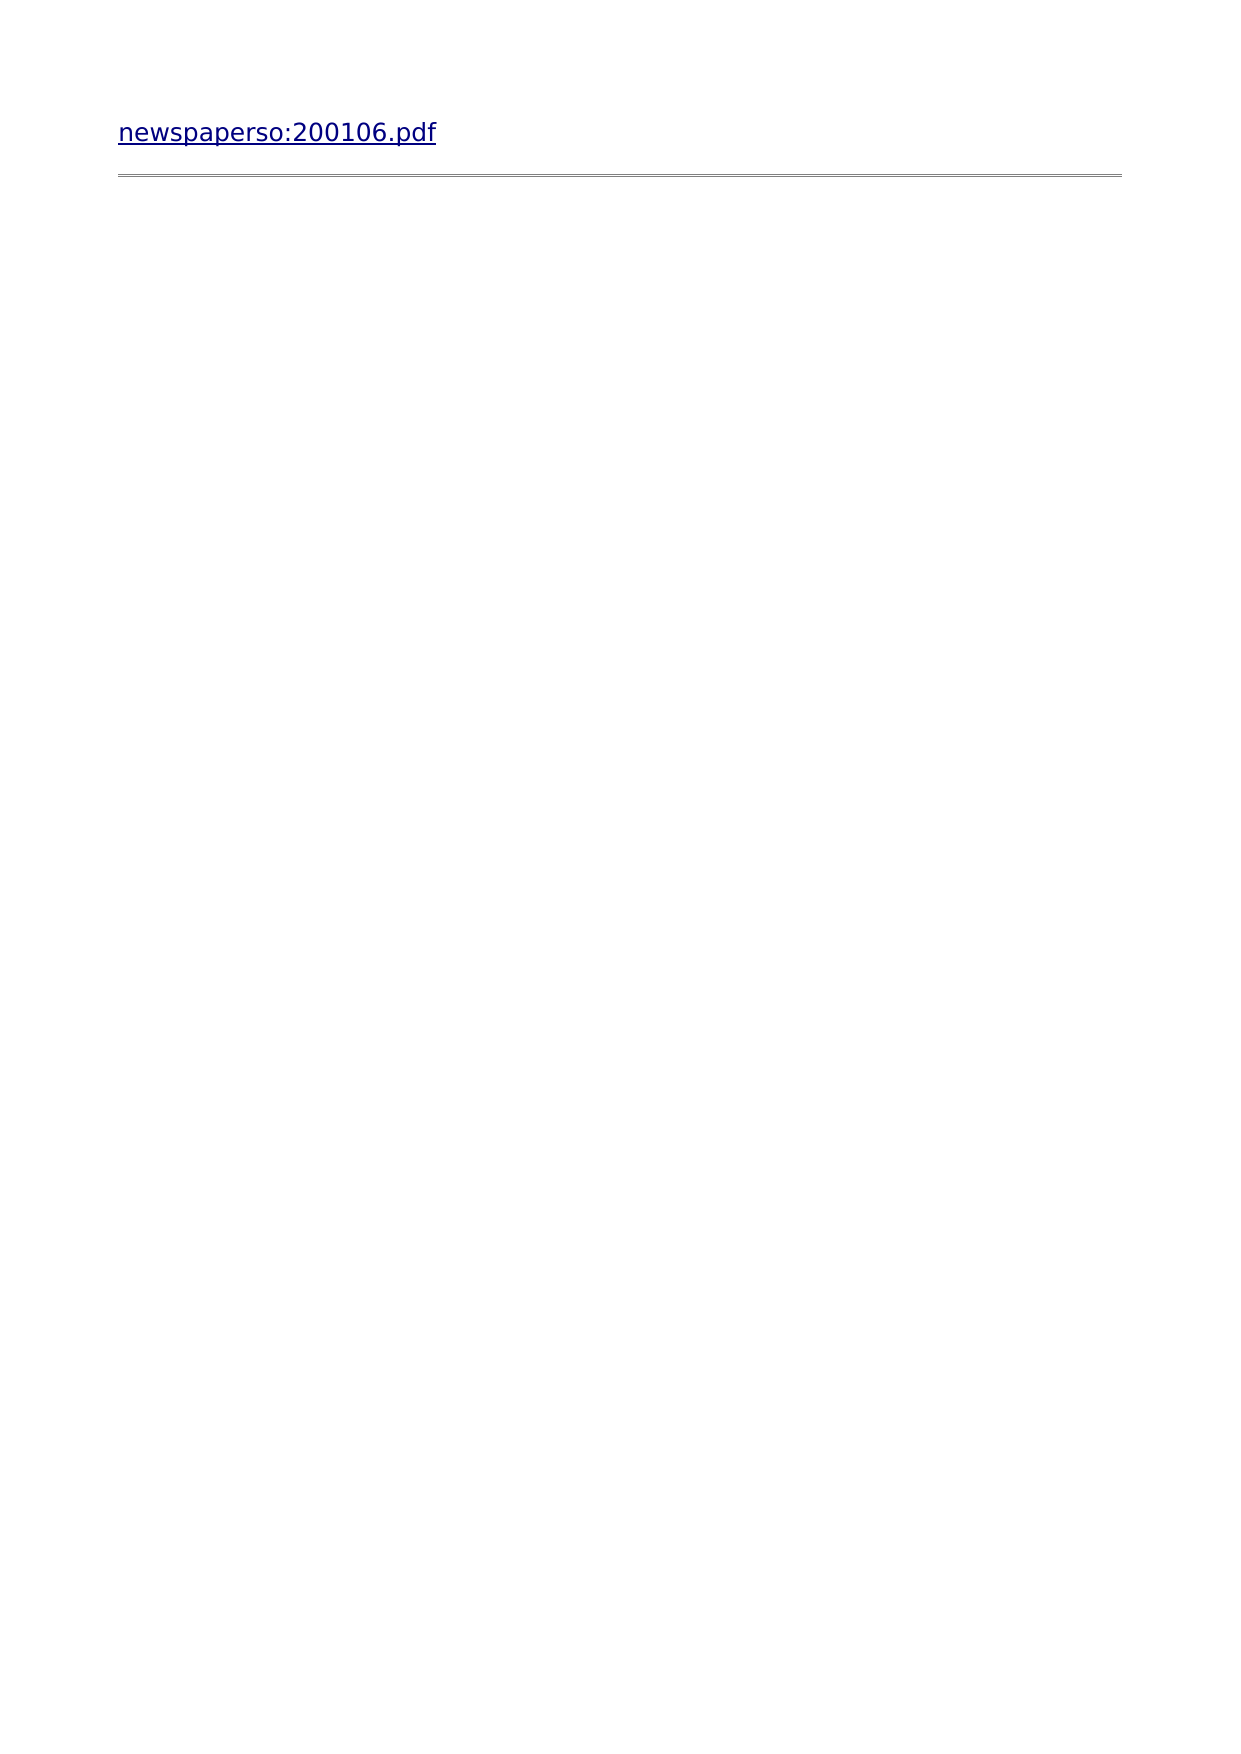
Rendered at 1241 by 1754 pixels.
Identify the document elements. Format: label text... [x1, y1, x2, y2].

text newspaperso:200106.pdf [118, 118, 1122, 147]
